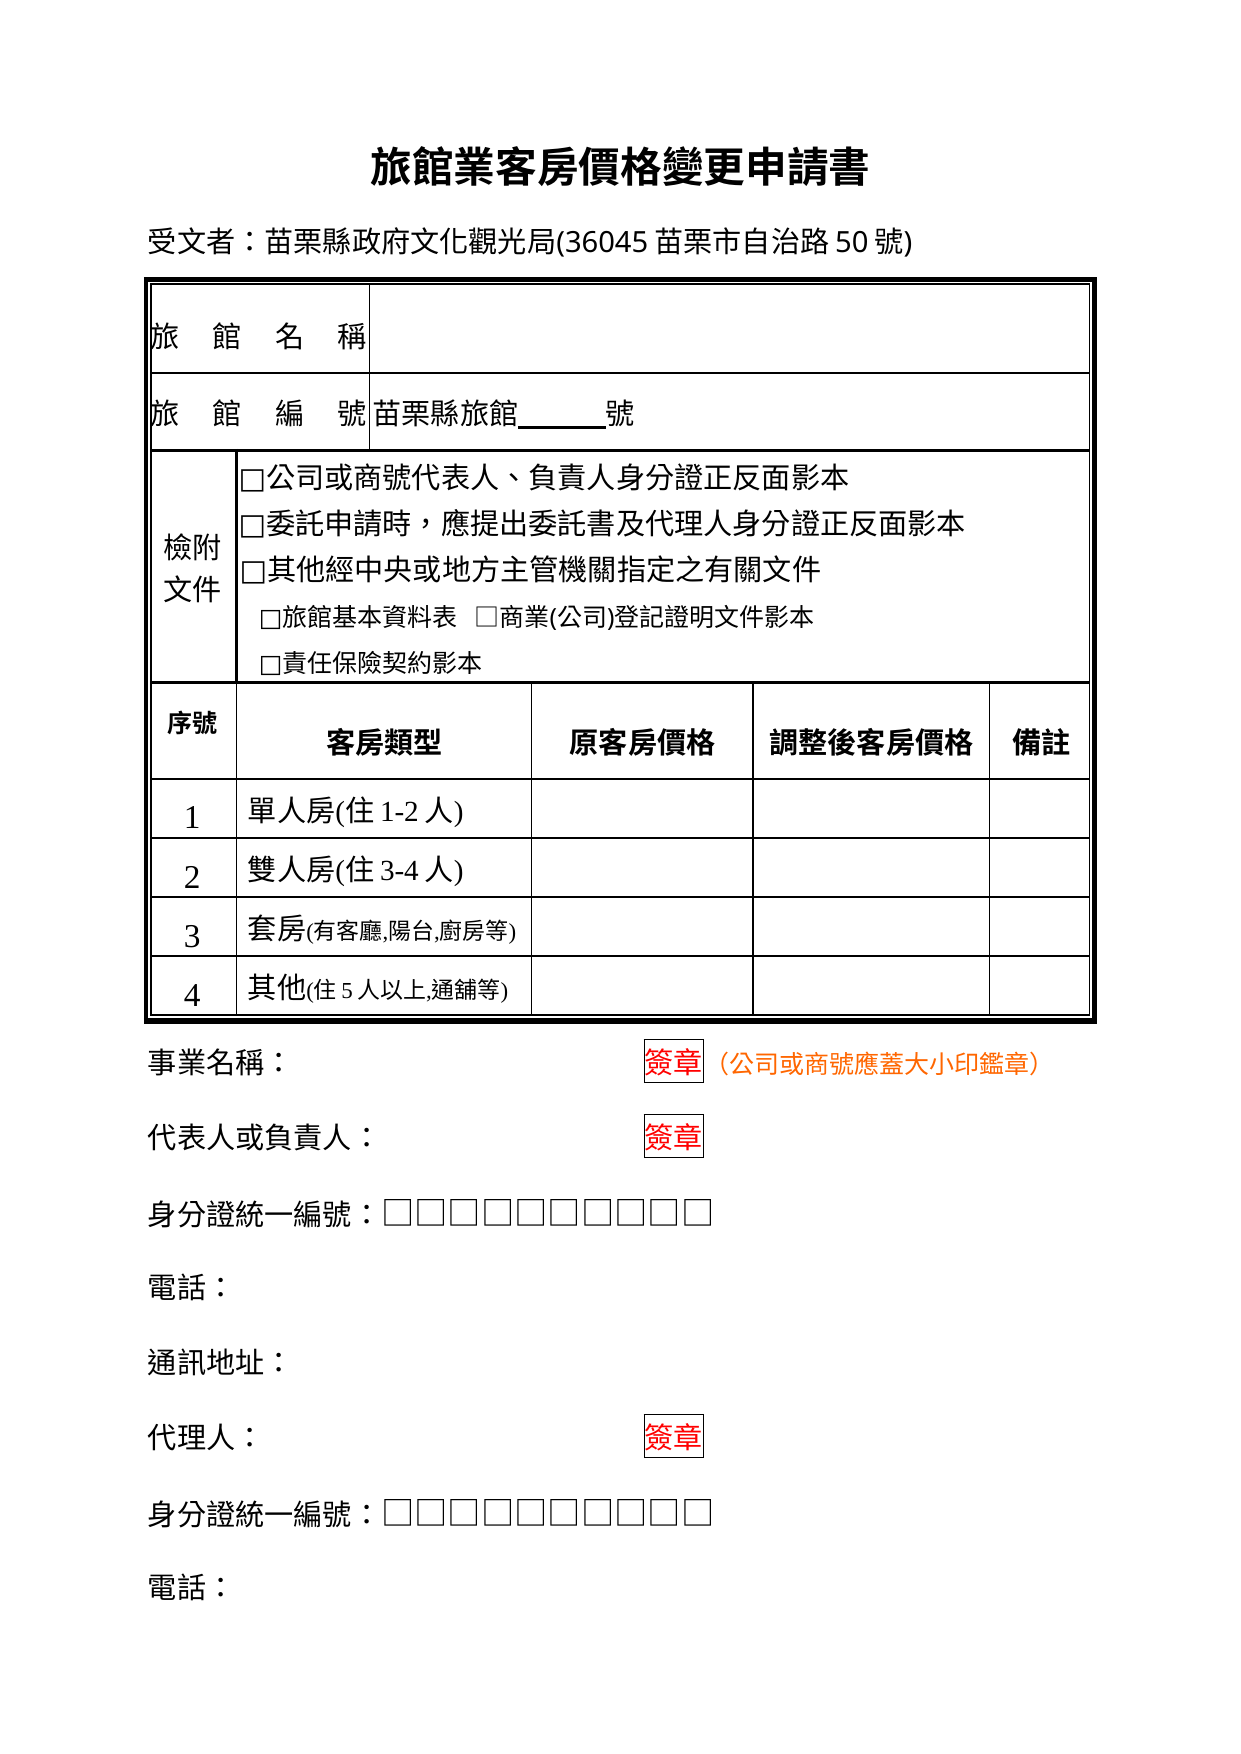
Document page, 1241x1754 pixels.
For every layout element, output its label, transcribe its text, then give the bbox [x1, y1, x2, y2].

table_cell □公司或商號代表人、負責人身分證正反面影本 □委託申請時，應提出委託書及代理人身分證正反面影本 □其他經中央或地方主管機關指定之有關文件 □旅館基本資料表 □商業(公司)登記證明文件影本 □責任保險契約影本 [238, 452, 1089, 681]
table_header [370, 285, 1089, 372]
text 受文者：苗栗縣政府文化觀光局(36045苗栗市自治路50號) [148, 202, 1092, 277]
table_cell [754, 898, 989, 955]
table_cell 2 [152, 839, 236, 896]
table_cell 調整後客房價格 [754, 684, 989, 778]
text 代理人： 簽章 [148, 1399, 1092, 1474]
table_cell [532, 839, 752, 896]
table_cell 1 [152, 780, 236, 837]
table_cell [990, 898, 1089, 955]
table_cell [990, 780, 1089, 837]
table_cell [990, 957, 1089, 1014]
table_cell 4 [152, 957, 236, 1014]
table_cell 序號 [152, 684, 236, 778]
table_cell [532, 957, 752, 1014]
table_cell [754, 957, 989, 1014]
text 電話： [148, 1549, 1092, 1624]
table_cell 原客房價格 [532, 684, 752, 778]
text 通訊地址： [148, 1324, 1092, 1399]
text 身分證統一編號：□□□□□□□□□□ [148, 1174, 1092, 1249]
table_cell [754, 780, 989, 837]
table_cell [990, 839, 1089, 896]
table_cell [532, 780, 752, 837]
table_cell 單人房(住1-2人) [237, 780, 531, 837]
text 旅館業客房價格變更申請書 [148, 127, 1092, 202]
table_cell 雙人房(住3-4人) [237, 839, 531, 896]
table_cell [754, 839, 989, 896]
table_cell 檢附文件 [152, 452, 235, 681]
table_cell 3 [152, 898, 236, 955]
table_cell [532, 898, 752, 955]
table_cell 客房類型 [237, 684, 531, 778]
table_cell 其他(住5人以上,通舖等) [237, 957, 531, 1014]
text 身分證統一編號：□□□□□□□□□□ [148, 1474, 1092, 1549]
table_cell 備註 [990, 684, 1089, 778]
table_cell 旅館編號 [152, 374, 369, 449]
text 事業名稱： 簽章（公司或商號應蓋大小印鑑章） [148, 1024, 1092, 1099]
table_cell 套房(有客廳,陽台,廚房等) [237, 898, 531, 955]
text 代表人或負責人： 簽章 [148, 1099, 1092, 1174]
text 電話： [148, 1249, 1092, 1324]
table_cell 苗栗縣旅館 號 [370, 374, 1089, 449]
table_header 旅館名稱 [152, 285, 369, 372]
